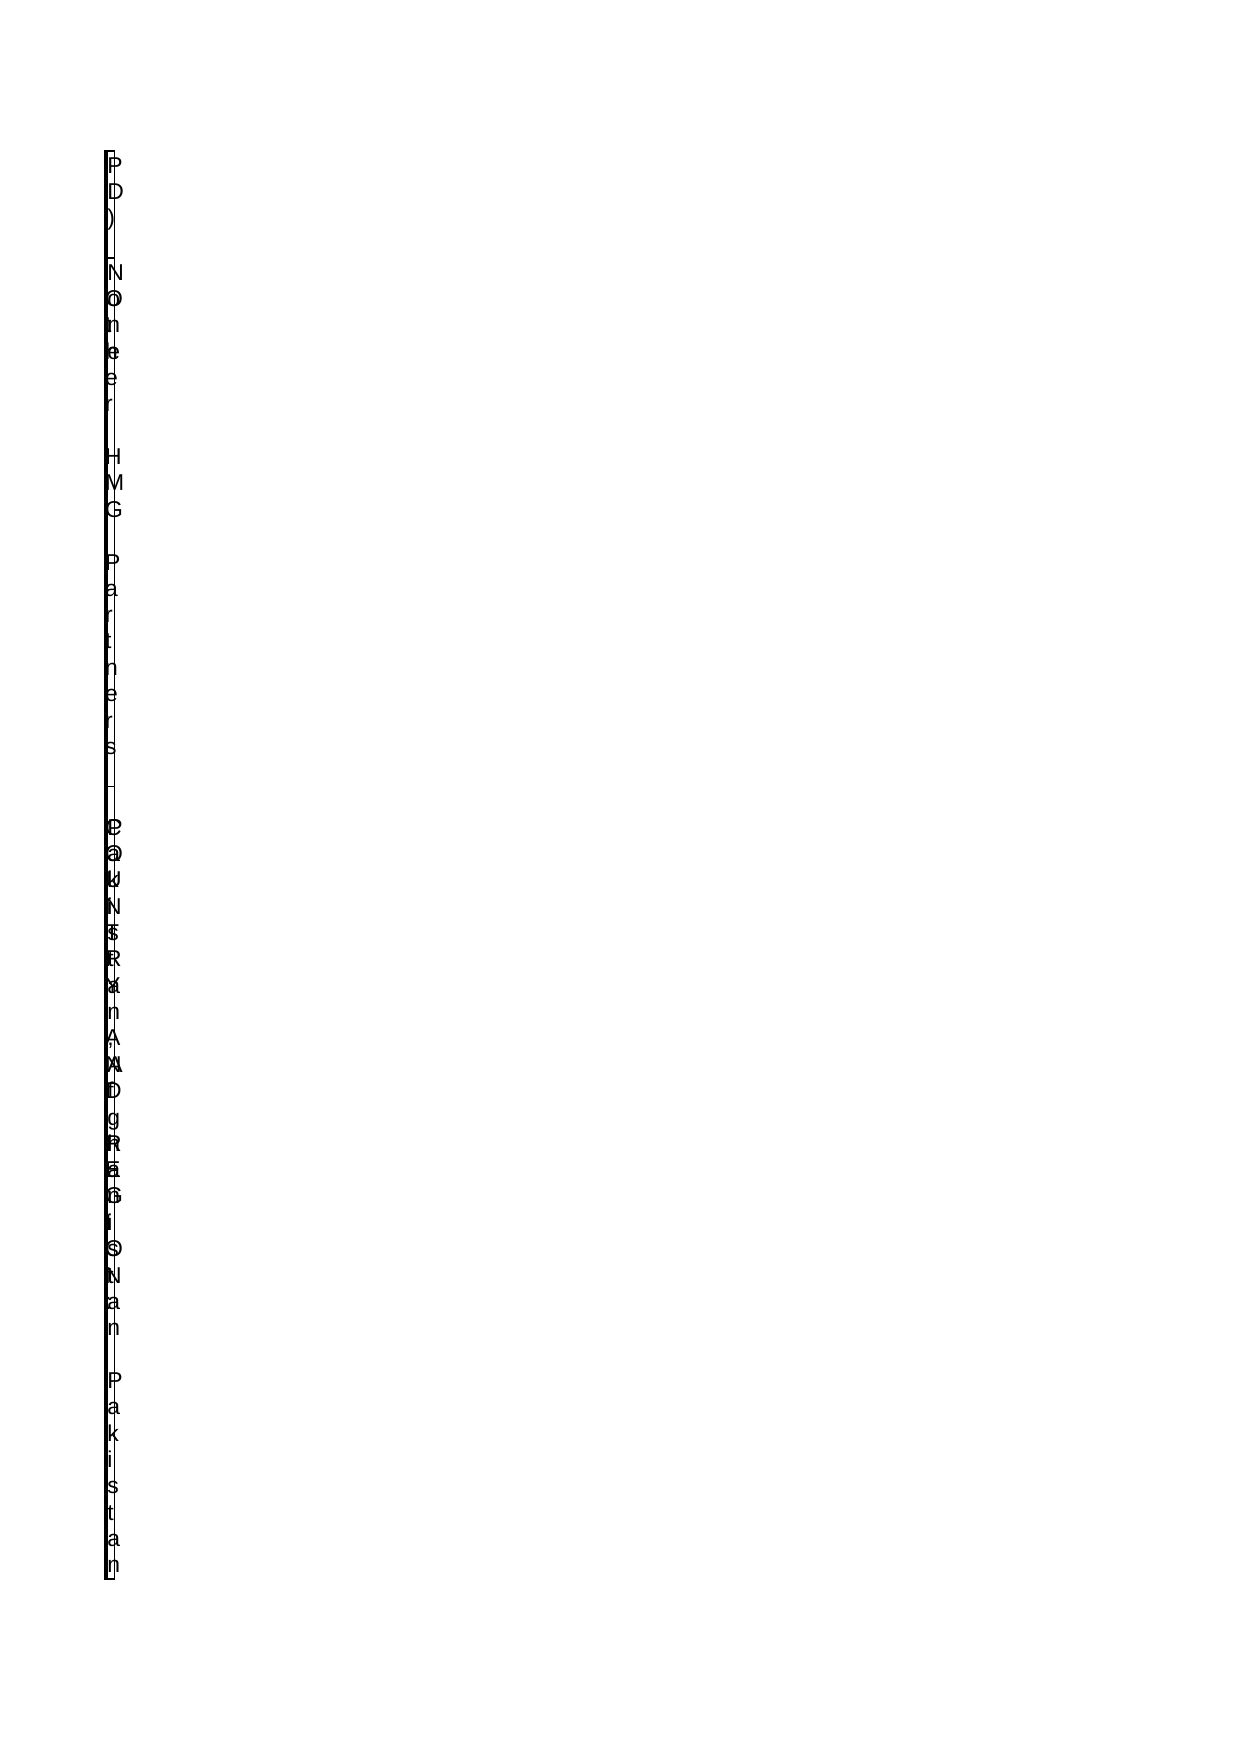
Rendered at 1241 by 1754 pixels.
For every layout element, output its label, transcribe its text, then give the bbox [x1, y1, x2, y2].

table_cell None [108, 701, 114, 742]
table_cell None [108, 590, 114, 689]
table_cell None [108, 754, 114, 786]
table_cell None [108, 358, 114, 373]
table_cell None [108, 479, 114, 503]
table_cell None [108, 304, 114, 348]
table_cell None [108, 564, 114, 584]
table_cell None [108, 457, 114, 484]
table_cell None [108, 515, 114, 554]
table_cell None [108, 385, 114, 455]
table_cell None [108, 259, 114, 292]
